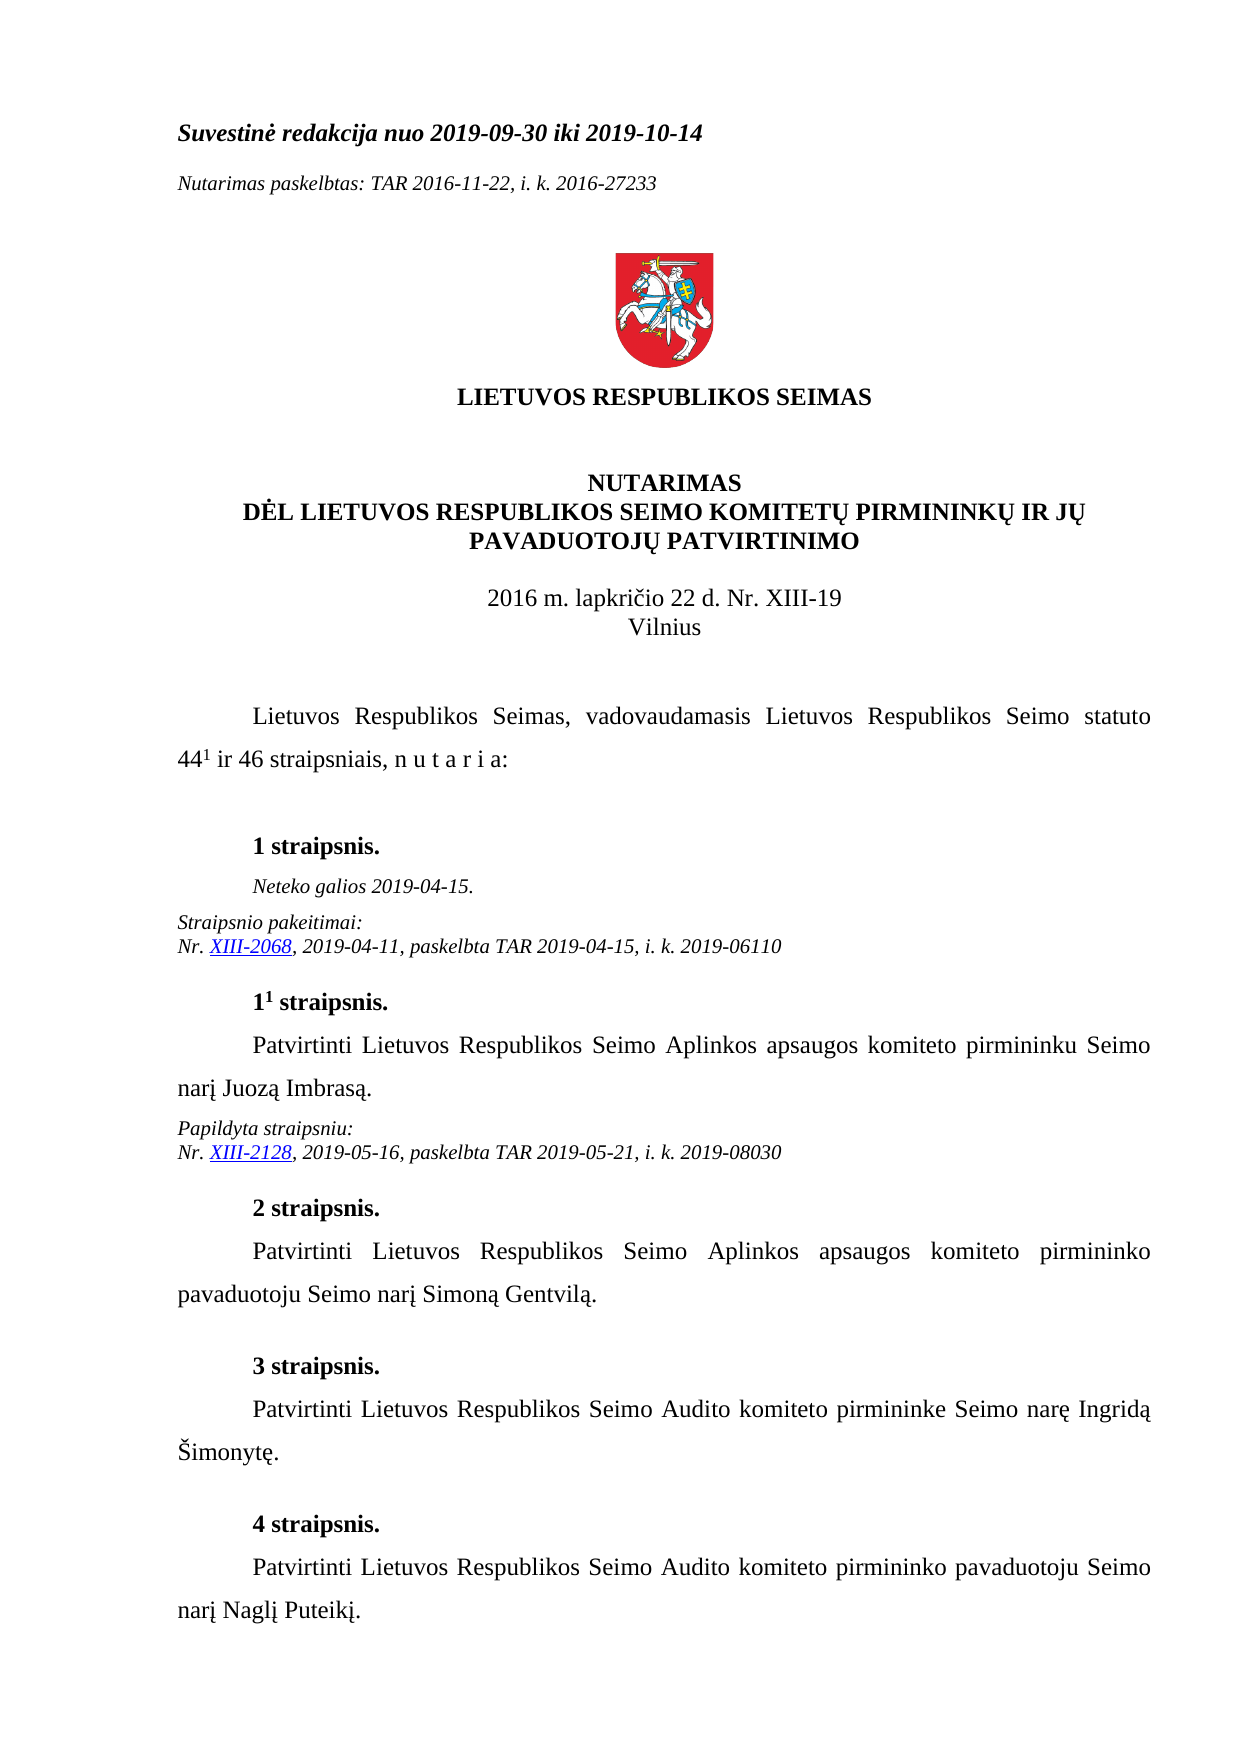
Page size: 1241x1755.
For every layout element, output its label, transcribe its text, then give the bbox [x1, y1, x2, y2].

text Patvirtinti Lietuvos Respublikos Seimo Audito komiteto pirmininke Seimo narę Ingridą Šimonytę. [177, 1394, 1152, 1466]
text Patvirtinti Lietuvos Respublikos Seimo Aplinkos apsaugos komiteto pirmininku Seimo narį Juozą Imbrasą. [177, 1030, 1152, 1102]
text Nutarimas paskelbtas: TAR 2016-11-22, i. k. 2016-27233 [177, 171, 1152, 195]
text LIETUVOS RESPUBLIKOS SEIMAS [177, 382, 1152, 411]
text Nr. XIII-2128, 2019-05-16, paskelbta TAR 2019-05-21, i. k. 2019-08030 [177, 1140, 1152, 1164]
text DĖL LIETUVOS RESPUBLIKOS SEIMO KOMITETŲ PIRMININKŲ IR JŲ PAVADUOTOJŲ PATVIRTINIMO [177, 497, 1152, 555]
text Papildyta straipsniu: [177, 1116, 1152, 1140]
text Neteko galios 2019-04-15. [177, 874, 1152, 898]
text 4 straipsnis. [177, 1509, 1152, 1538]
text Straipsnio pakeitimai: [177, 910, 1152, 934]
text 2016 m. lapkričio 22 d. Nr. XIII-19 [177, 583, 1152, 612]
text 1 straipsnis. [177, 831, 1152, 859]
text Vilnius [177, 612, 1152, 641]
text Patvirtinti Lietuvos Respublikos Seimo Audito komiteto pirmininko pavaduotoju Seimo narį Naglį Puteikį. [177, 1552, 1152, 1624]
text Nr. XIII-2068, 2019-04-11, paskelbta TAR 2019-04-15, i. k. 2019-06110 [177, 934, 1152, 958]
text Lietuvos Respublikos Seimas, vadovaudamasis Lietuvos Respublikos Seimo statuto 441 ir 46 straipsniais, n u t a r i a: [177, 701, 1152, 773]
text 3 straipsnis. [177, 1351, 1152, 1380]
text 2 straipsnis. [177, 1193, 1152, 1222]
text Patvirtinti Lietuvos Respublikos Seimo Aplinkos apsaugos komiteto pirmininko pavaduotoju Seimo narį Simoną Gentvilą. [177, 1236, 1152, 1308]
text NUTARIMAS [177, 468, 1152, 497]
text 11 straipsnis. [177, 987, 1152, 1016]
text Suvestinė redakcija nuo 2019-09-30 iki 2019-10-14 [177, 118, 1152, 147]
